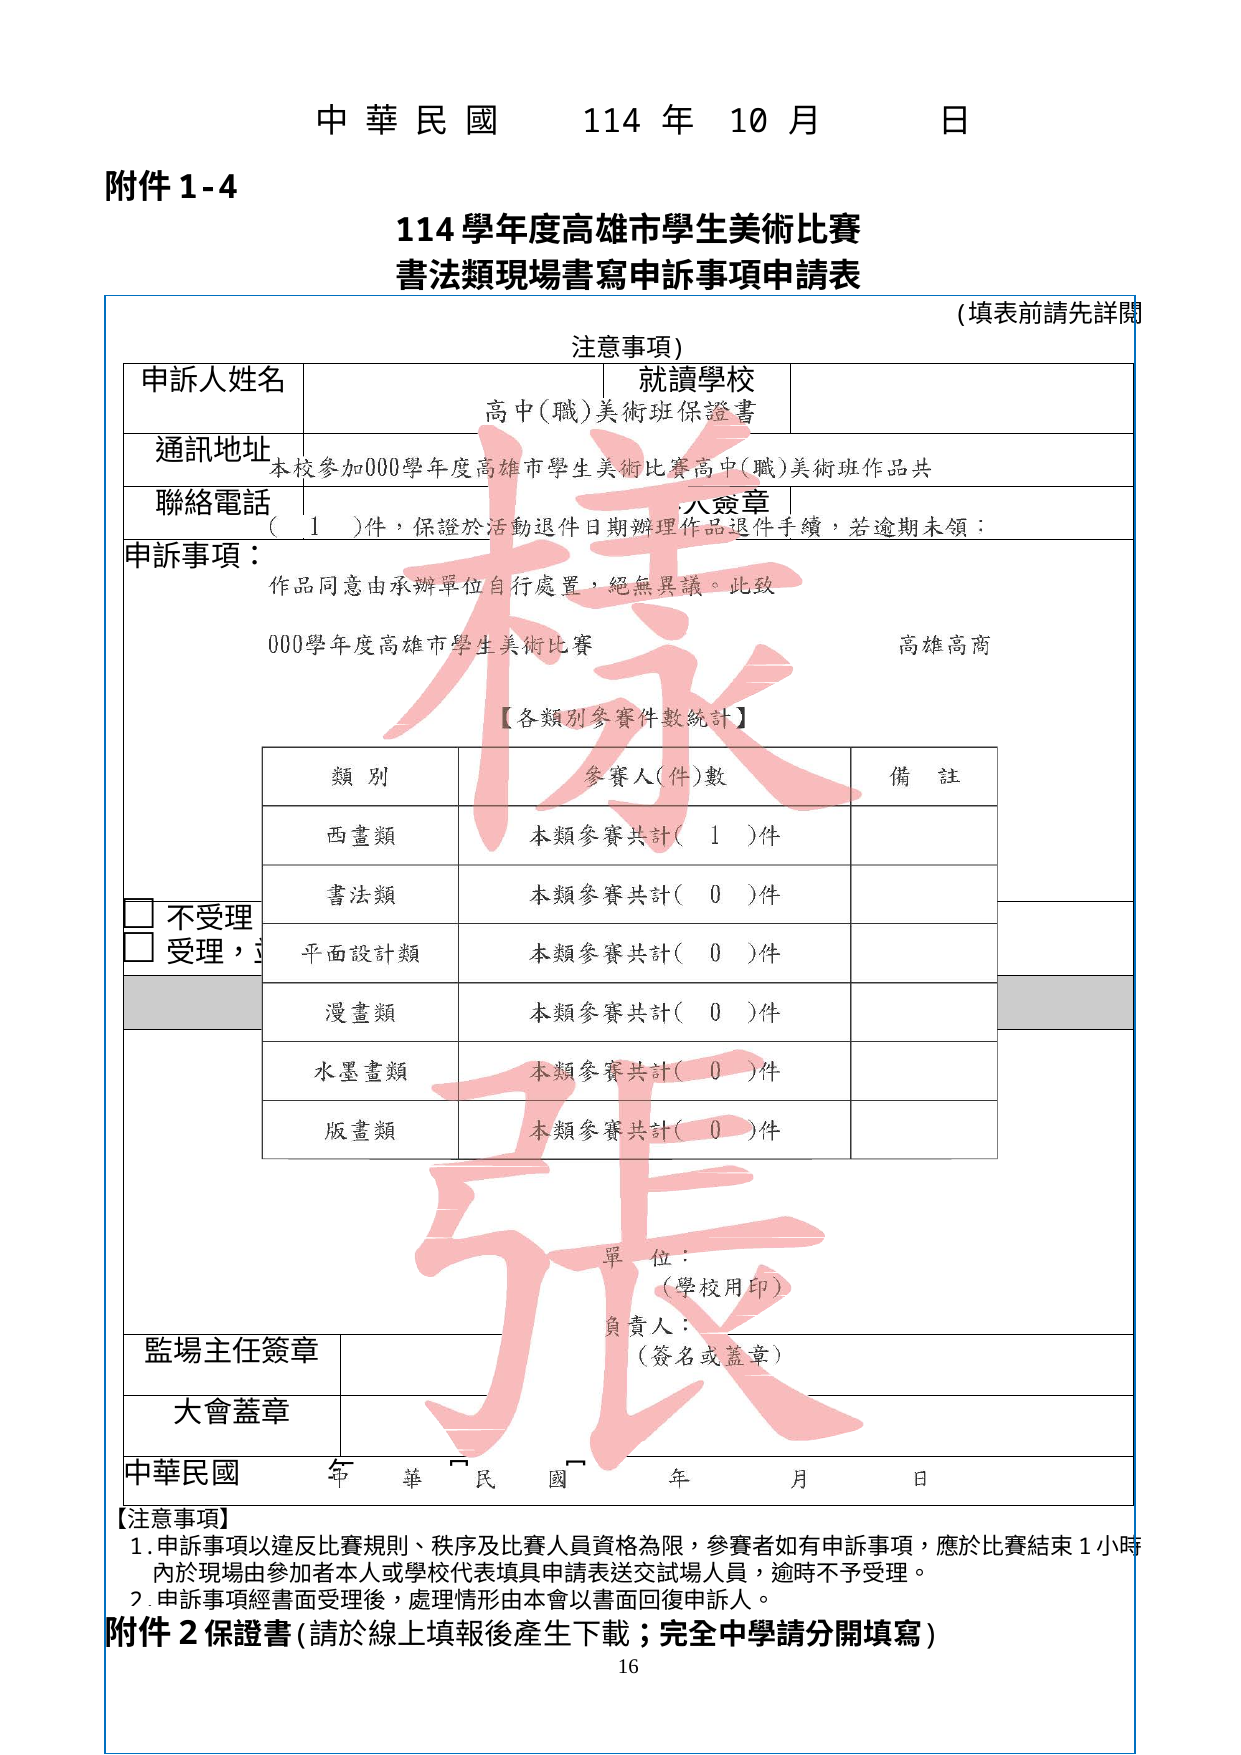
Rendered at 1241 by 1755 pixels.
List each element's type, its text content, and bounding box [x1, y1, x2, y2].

table_cell 處理情形(本欄由本會填寫) [998, 976, 1133, 1029]
text 2.申訴事項經書面受理後，處理情形由本會以書面回復申訴人。 [129, 1587, 1134, 1614]
table_cell [341, 1396, 485, 1456]
table_cell 申訴事項： [124, 540, 489, 901]
table_cell [648, 1030, 1133, 1334]
table_cell 不受理，原因：________________________________ 受理，並召開爭議處理小組會議。 [998, 902, 1133, 975]
text (填表前請先詳閱注意事項) [1136, 296, 1152, 363]
table_cell 申訴人簽章 [679, 502, 693, 513]
table_cell 申訴人簽章 [700, 487, 790, 514]
table_header 申訴人姓名 [124, 364, 303, 433]
table_cell [791, 487, 1133, 539]
table_cell 監場主任簽章 [124, 1335, 340, 1395]
table_cell [629, 1396, 1133, 1456]
text 114學年度高雄市學生美術比賽 [104, 204, 1152, 250]
table_cell [642, 540, 1133, 901]
text 附件2保證書(請於線上填報後產生下載；完全中學請分開填寫) [106, 1614, 1134, 1652]
table_header 就讀學校 [604, 364, 790, 433]
table_cell 通訊地址 [124, 434, 303, 486]
table_cell [341, 1335, 501, 1395]
text 附件1-4 [104, 142, 1152, 204]
table_cell 大會蓋章 [124, 1396, 340, 1456]
table_cell 處理情形(本欄由本會填寫) [124, 976, 261, 1029]
table_header [304, 364, 603, 433]
table_cell [124, 1030, 506, 1334]
text 1.申訴事項以違反比賽規則、秩序及比賽人員資格為限，參賽者如有申訴事項，應於比賽結束1小時內於現場由參加者本人或學校代表填具申請表送交試場人員，逾時不予受理。 [129, 1533, 1134, 1587]
table_cell 申訴人簽章 [688, 502, 706, 514]
table_cell 中華民國 年 月 日 [124, 1457, 1133, 1505]
table_cell [304, 434, 483, 456]
table_header [791, 364, 1133, 433]
table_cell 聯絡電話 [124, 487, 303, 539]
table_cell 不受理，原因：________________________________ 受理，並召開爭議處理小組會議。 [124, 902, 261, 975]
text 中 華 民 國 114 年 10 月 日 [134, 90, 1152, 142]
table_cell [721, 434, 1133, 486]
table_cell [304, 479, 487, 486]
text [1136, 1614, 1152, 1652]
table_cell [730, 1335, 1133, 1395]
text 【注意事項】 [106, 1506, 1134, 1533]
text (填表前請先詳閱注意事項) [106, 296, 1134, 363]
text [1136, 1506, 1152, 1533]
text 書法類現場書寫申訴事項申請表 [104, 250, 1152, 296]
table_cell [304, 487, 488, 515]
